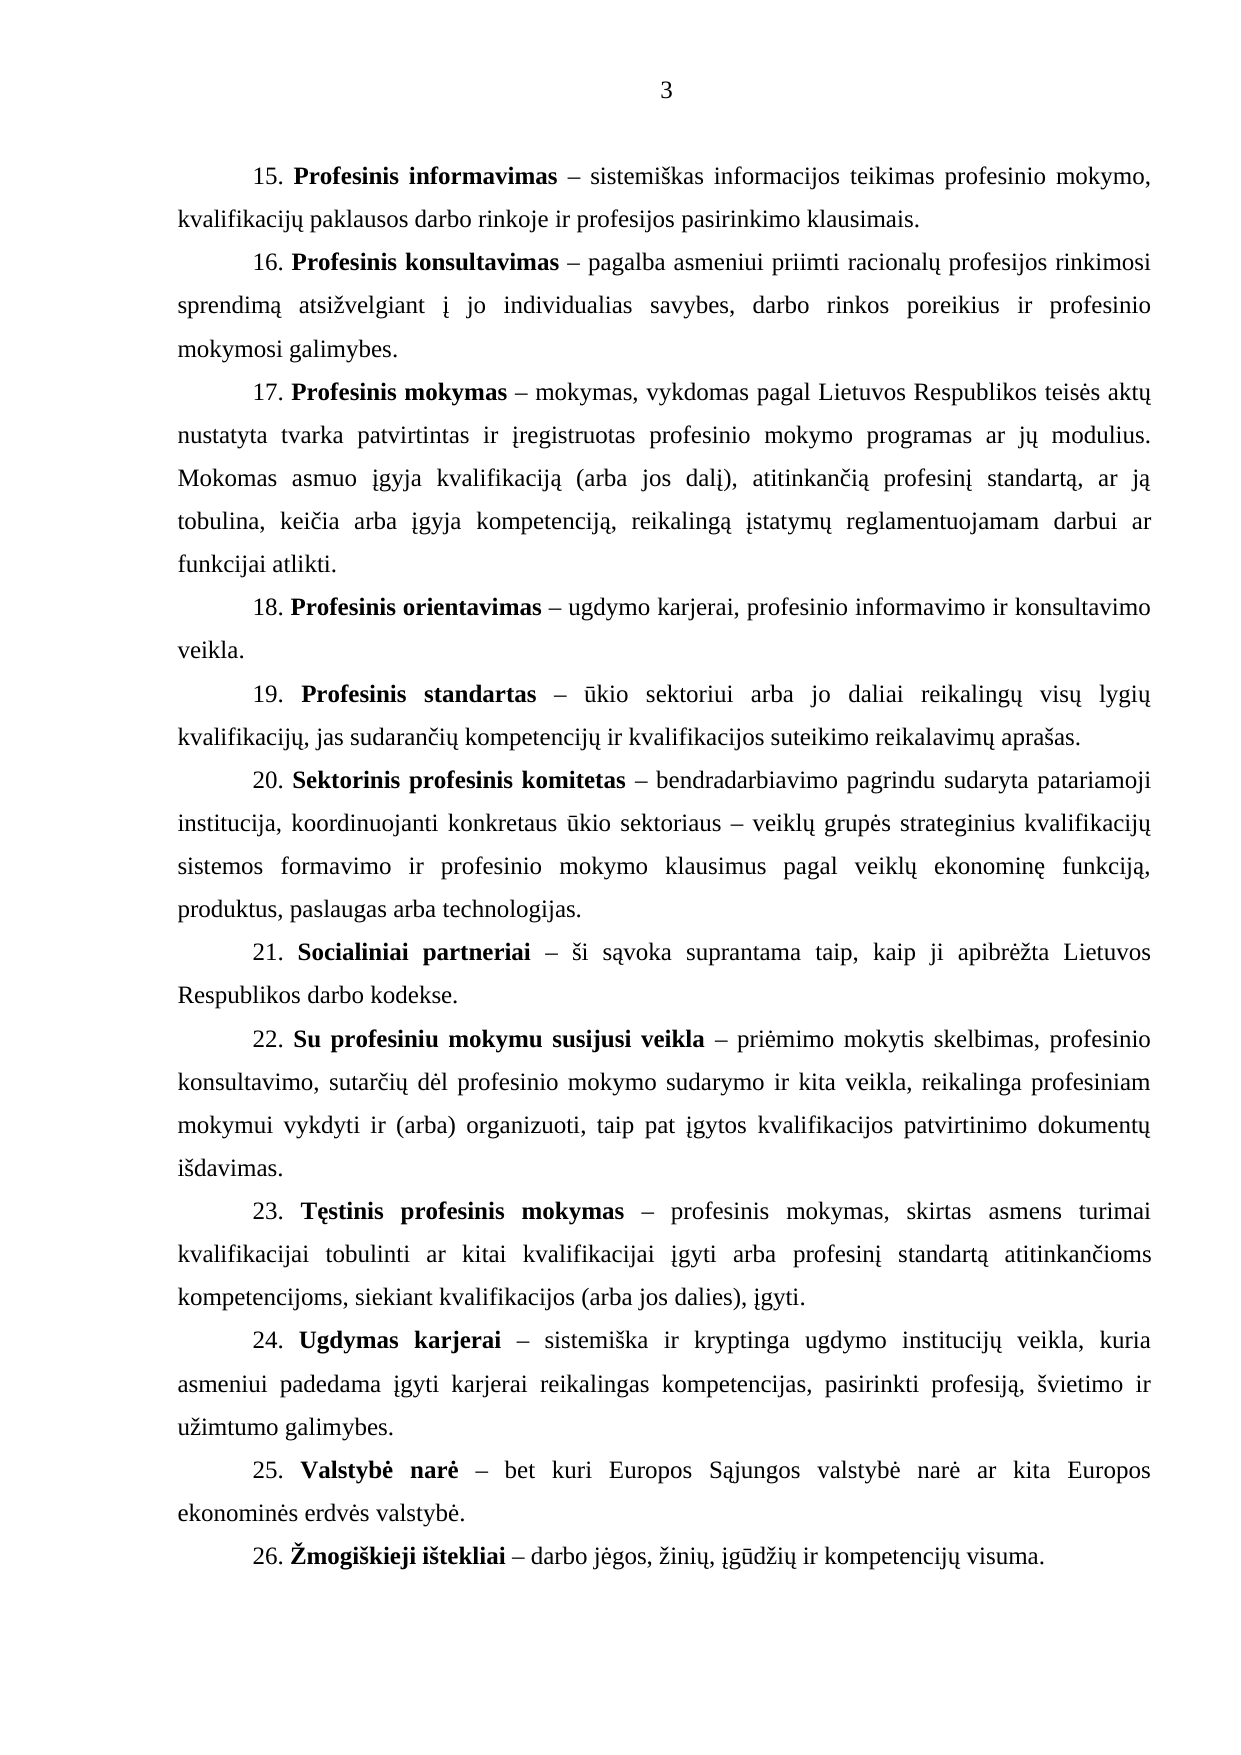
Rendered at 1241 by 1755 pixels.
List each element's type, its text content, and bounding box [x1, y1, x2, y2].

text 26. Žmogiškieji ištekliai – darbo jėgos, žinių, įgūdžių ir kompetencijų visuma. [177, 1541, 1152, 1570]
text 17. Profesinis mokymas – mokymas, vykdomas pagal Lietuvos Respublikos teisės aktų nustatyta tvarka patvirtintas ir įregistruotas profesinio mokymo programas ar jų modulius. Mokomas asmuo įgyja kvalifikaciją (arba jos dalį), atitinkančią profesinį standartą, ar ją tobulina, keičia arba įgyja kompetenciją, reikalingą įstatymų reglamentuojamam darbui ar funkcijai atlikti. [177, 377, 1152, 578]
text 22. Su profesiniu mokymu susijusi veikla – priėmimo mokytis skelbimas, profesinio konsultavimo, sutarčių dėl profesinio mokymo sudarymo ir kita veikla, reikalinga profesiniam mokymui vykdyti ir (arba) organizuoti, taip pat įgytos kvalifikacijos patvirtinimo dokumentų išdavimas. [177, 1024, 1152, 1182]
text 19. Profesinis standartas – ūkio sektoriui arba jo daliai reikalingų visų lygių kvalifikacijų, jas sudarančių kompetencijų ir kvalifikacijos suteikimo reikalavimų aprašas. [177, 679, 1152, 751]
text 23. Tęstinis profesinis mokymas – profesinis mokymas, skirtas asmens turimai kvalifikacijai tobulinti ar kitai kvalifikacijai įgyti arba profesinį standartą atitinkančioms kompetencijoms, siekiant kvalifikacijos (arba jos dalies), įgyti. [177, 1196, 1152, 1311]
text 18. Profesinis orientavimas – ugdymo karjerai, profesinio informavimo ir konsultavimo veikla. [177, 592, 1152, 664]
text 21. Socialiniai partneriai – ši sąvoka suprantama taip, kaip ji apibrėžta Lietuvos Respublikos darbo kodekse. [177, 937, 1152, 1009]
text 20. Sektorinis profesinis komitetas – bendradarbiavimo pagrindu sudaryta patariamoji institucija, koordinuojanti konkretaus ūkio sektoriaus – veiklų grupės strateginius kvalifikacijų sistemos formavimo ir profesinio mokymo klausimus pagal veiklų ekonominę funkciją, produktus, paslaugas arba technologijas. [177, 765, 1152, 923]
text 25. Valstybė narė – bet kuri Europos Sąjungos valstybė narė ar kita Europos ekonominės erdvės valstybė. [177, 1455, 1152, 1527]
text 16. Profesinis konsultavimas – pagalba asmeniui priimti racionalų profesijos rinkimosi sprendimą atsižvelgiant į jo individualias savybes, darbo rinkos poreikius ir profesinio mokymosi galimybes. [177, 247, 1152, 362]
text 15. Profesinis informavimas – sistemiškas informacijos teikimas profesinio mokymo, kvalifikacijų paklausos darbo rinkoje ir profesijos pasirinkimo klausimais. [177, 161, 1152, 233]
text 24. Ugdymas karjerai – sistemiška ir kryptinga ugdymo institucijų veikla, kuria asmeniui padedama įgyti karjerai reikalingas kompetencijas, pasirinkti profesiją, švietimo ir užimtumo galimybes. [177, 1326, 1152, 1441]
